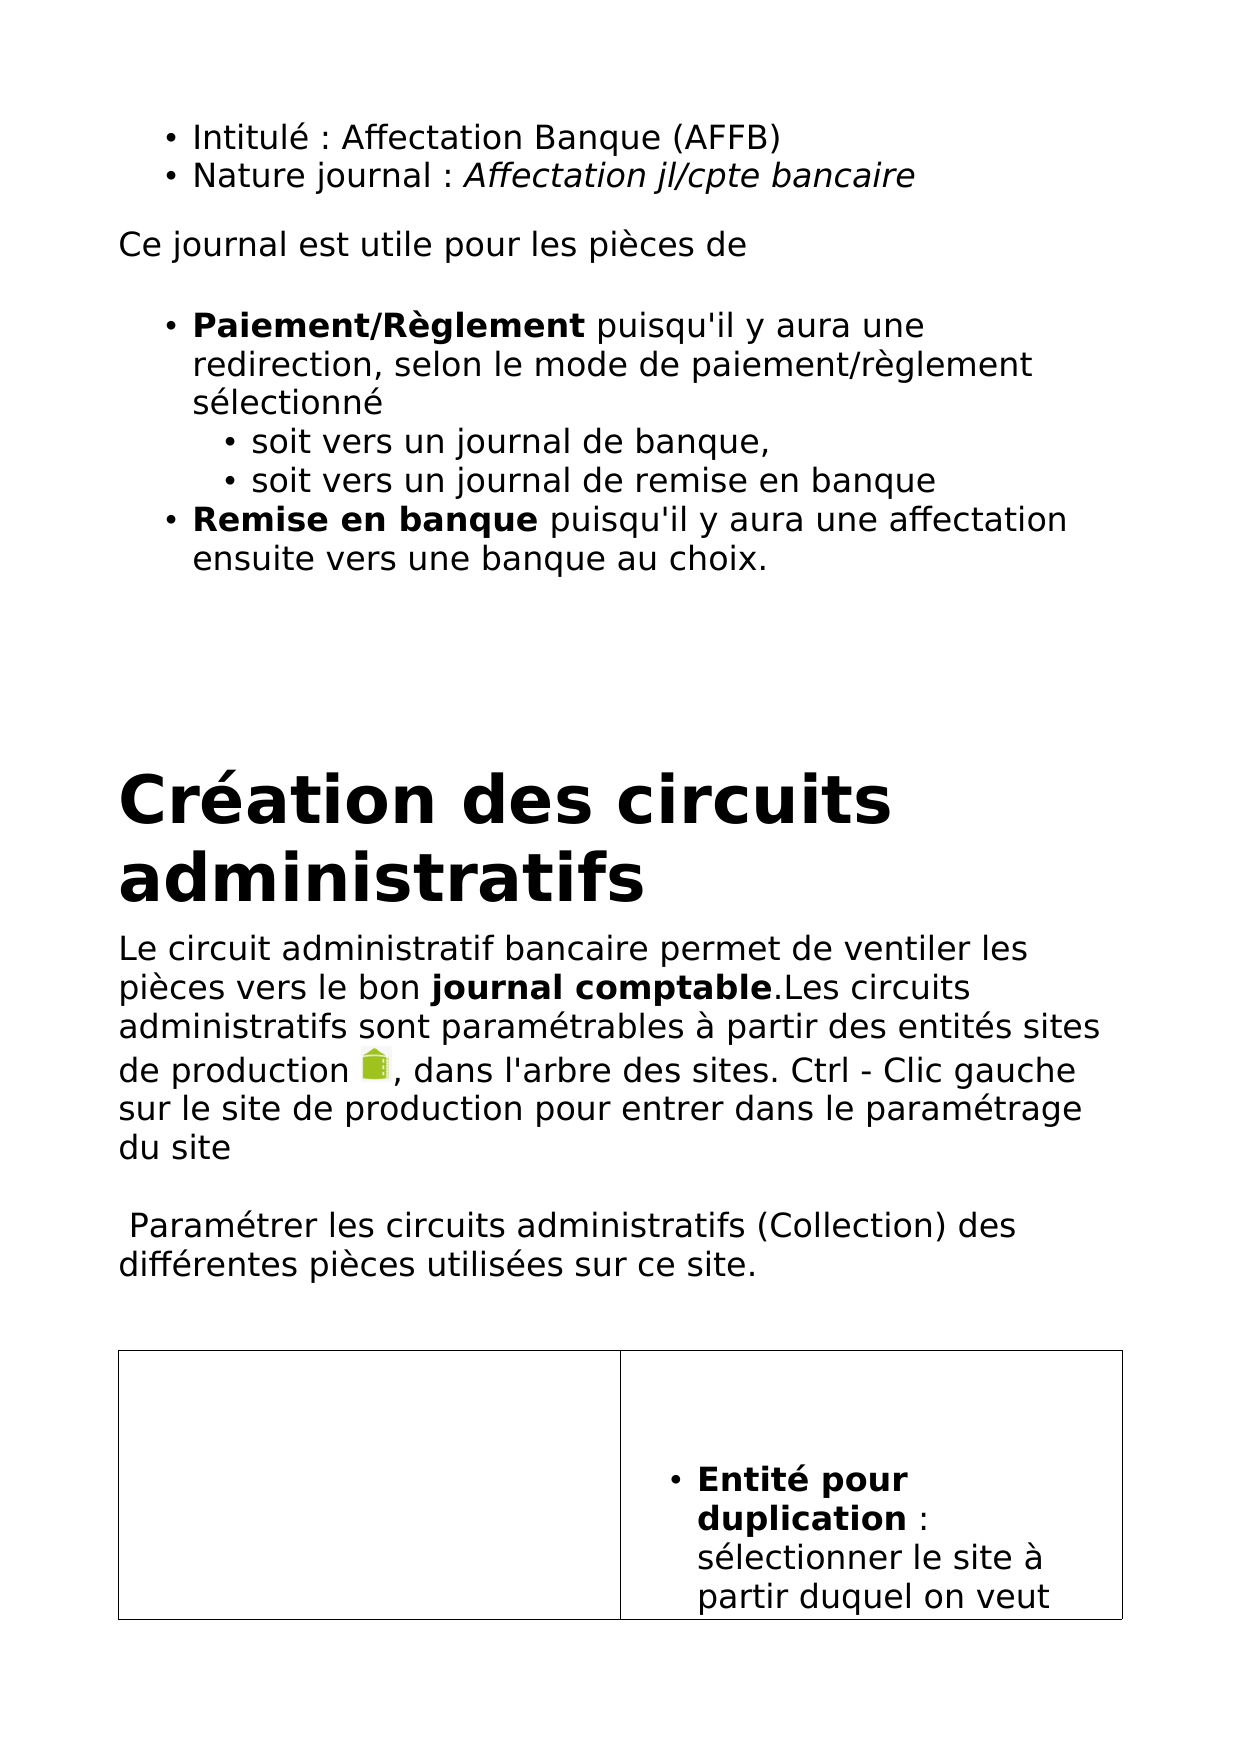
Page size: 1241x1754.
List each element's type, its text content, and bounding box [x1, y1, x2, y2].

text Ce journal est utile pour les pièces de [118, 225, 1122, 264]
list soit vers un journal de banque, [236, 423, 1122, 462]
list Nature journal : Affectation jl/cpte bancaire [177, 157, 1122, 196]
list Paiement/Règlement puisqu'il y aura une redirection, selon le mode de paiement/règlement sélectionné [177, 306, 1122, 423]
text Le circuit administratif bancaire permet de ventiler les pièces vers le bon journal comptable.Les circuits administratifs sont paramétrables à partir des entités sites de production , dans l'arbre des sites. Ctrl - Clic gauche sur le site de production pour entrer dans le paramétrage du site Paramétrer les circuits administratifs (Collection) des différentes pièces utilisées sur ce site. [118, 929, 1122, 1323]
picture [360, 1046, 392, 1082]
table_header [119, 1351, 620, 1619]
list Intitulé : Affectation Banque (AFFB) [177, 118, 1122, 157]
list Remise en banque puisqu'il y aura une affectation ensuite vers une banque au choix. [177, 500, 1122, 578]
table_header Entité pour duplication : sélectionner le site à partir duquel on veut dupliquer les circuits administratifs existants. Il faudra ensuite penser à modifier les formats de pièces. Pour chacune des pièces indiquer : Activité* : Appro ou Céréale. Type de pièce* : ex Commande client, livraison fournisseur, etc… Stock maître : Stock à partir duquel aura lieu le mouvement. Pièce pour autre numérotation : Numérotation : Format* : souche%(début du formatage)6(longueur)0(caractère de cadrage)#(incrémentation). Ex : CC%60# ⇔ CC00000001 (Commande client d’une longueur de 6 caractères cadrage à droite) Incrémentation : Par défaut : Type de récupération : Etat révision : Code journal : Journal comptable lié à la pièce. Compte bancaire espèce : Compte bancaire autre règlement : [621, 1351, 1122, 1619]
subtitle Création des circuits administratifs [118, 762, 1122, 917]
list soit vers un journal de remise en banque [236, 462, 1122, 500]
